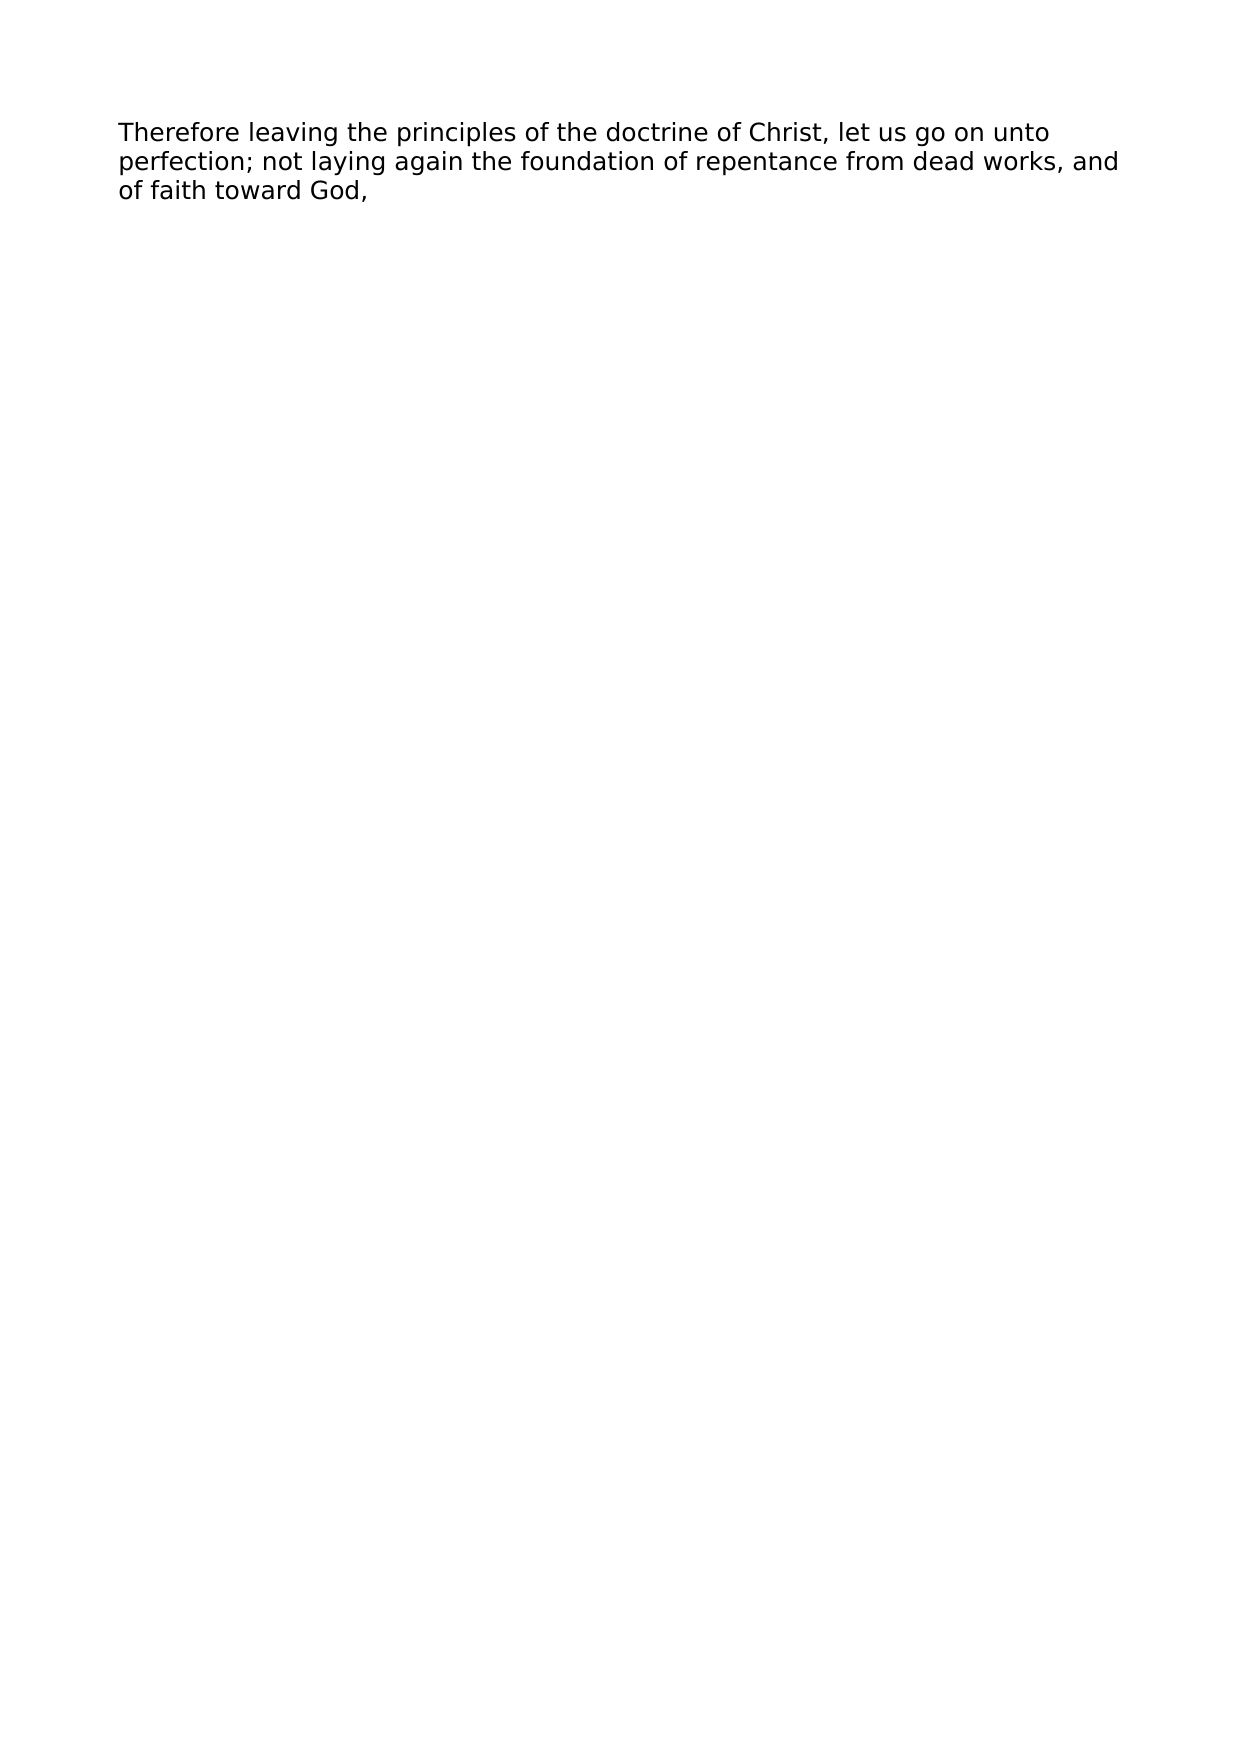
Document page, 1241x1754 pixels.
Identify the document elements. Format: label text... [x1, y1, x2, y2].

text Therefore leaving the principles of the doctrine of Christ, let us go on unto perfection; not laying again the foundation of repentance from dead works, and of faith toward God, [118, 118, 1122, 206]
